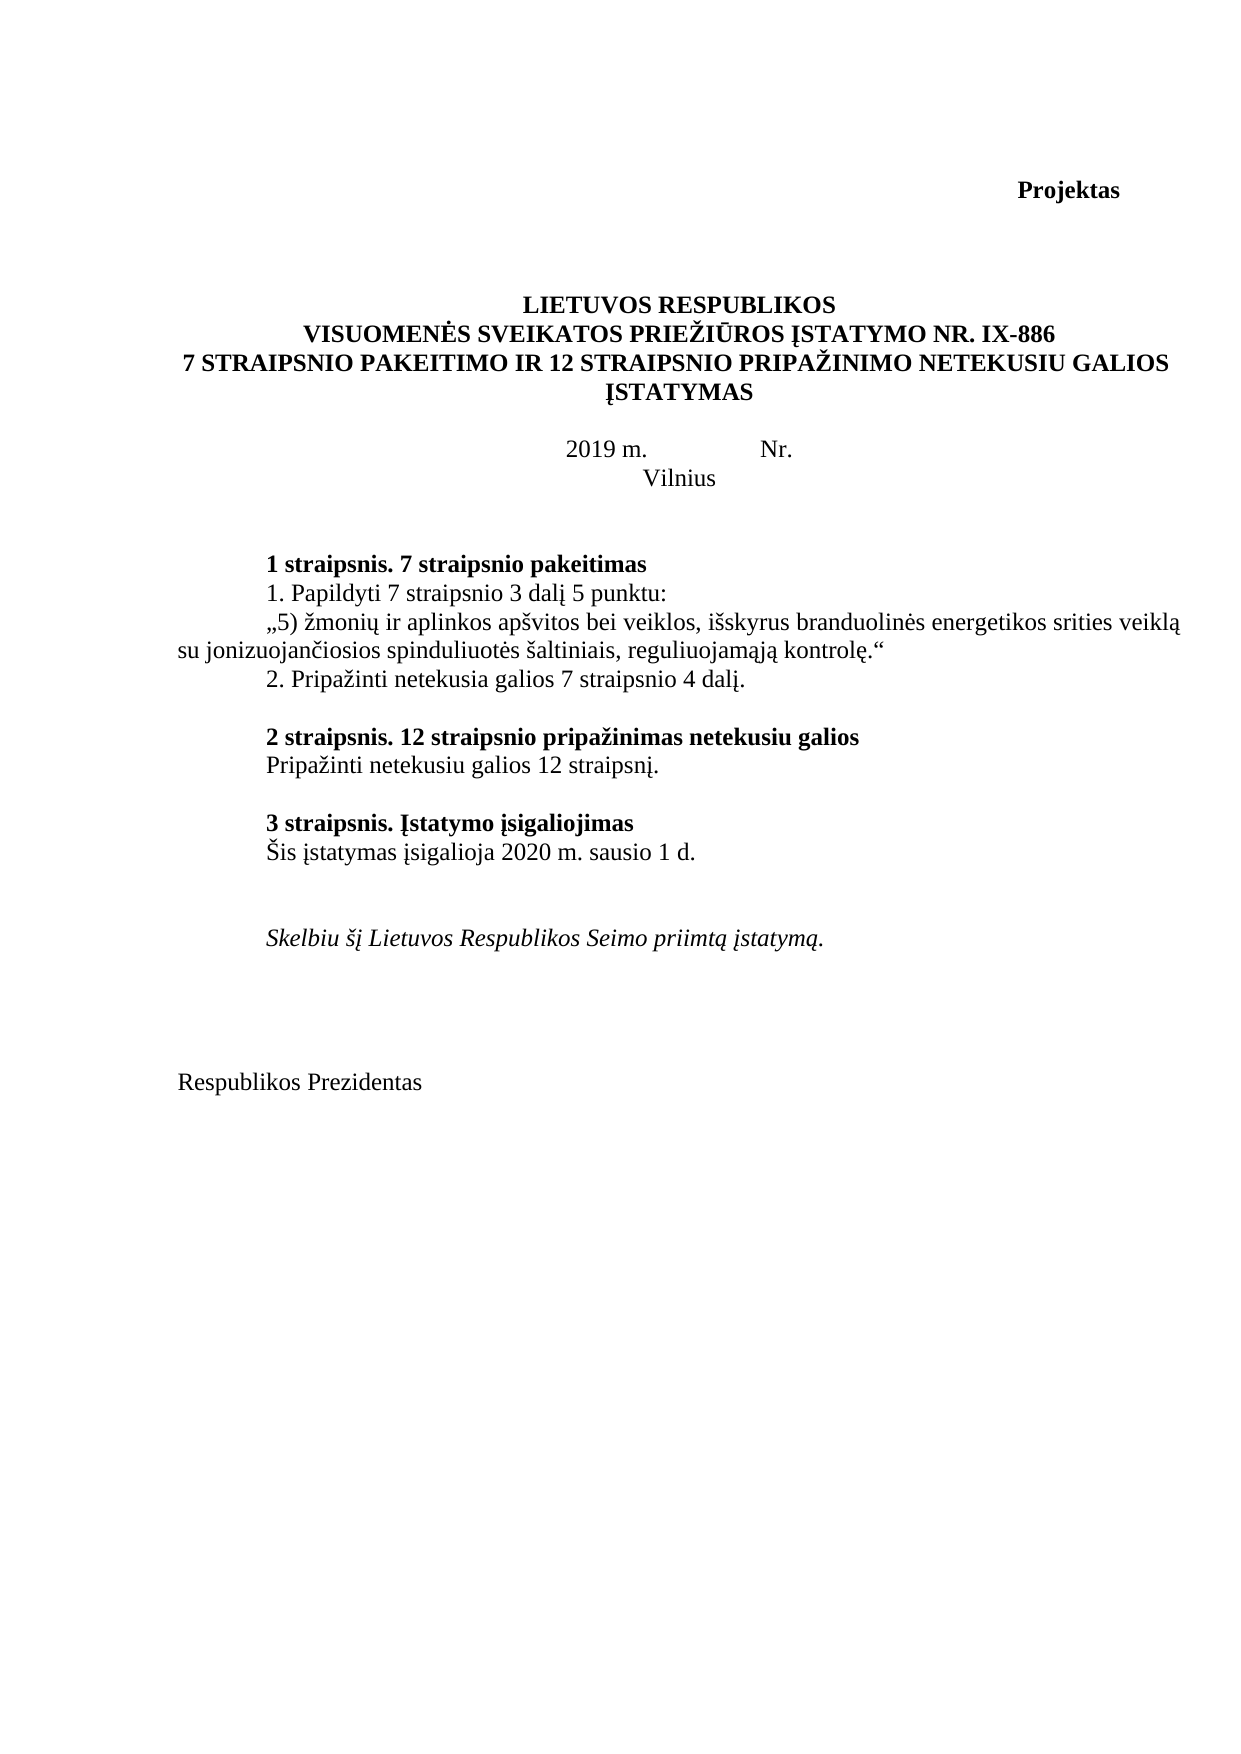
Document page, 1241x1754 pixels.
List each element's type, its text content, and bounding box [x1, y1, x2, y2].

text LIETUVOS RESPUBLIKOS [177, 291, 1181, 319]
text 7 STRAIPSNIO PAKEITIMO IR 12 STRAIPSNIO PRIPAŽINIMO NETEKUSIU GALIOS [177, 348, 1181, 377]
text Skelbiu šį Lietuvos Respublikos Seimo priimtą įstatymą. [177, 923, 1181, 952]
text 2019 m. Nr. [177, 434, 1181, 463]
text „5) žmonių ir aplinkos apšvitos bei veiklos, išskyrus branduolinės energetikos srities veiklą su jonizuojančiosios spinduliuotės šaltiniais, reguliuojamąją kontrolę.“ [177, 607, 1181, 664]
text Pripažinti netekusiu galios 12 straipsnį. [177, 751, 1181, 779]
text ĮSTATYMAS [177, 377, 1181, 406]
text 3 straipsnis. Įstatymo įsigaliojimas [177, 808, 1181, 837]
text Šis įstatymas įsigalioja 2020 m. sausio 1 d. [177, 837, 1181, 866]
text 1 straipsnis. 7 straipsnio pakeitimas [177, 549, 1181, 578]
text 1. Papildyti 7 straipsnio 3 dalį 5 punktu: [177, 578, 1181, 607]
text 2 straipsnis. 12 straipsnio pripažinimas netekusiu galios [177, 722, 1181, 751]
text Projektas [886, 176, 1181, 204]
text Respublikos Prezidentas [177, 1067, 1181, 1096]
text 2. Pripažinti netekusia galios 7 straipsnio 4 dalį. [177, 664, 1181, 693]
text Vilnius [177, 463, 1181, 492]
text VISUOMENĖS SVEIKATOS PRIEŽIŪROS ĮSTATYMO NR. IX-886 [177, 319, 1181, 348]
